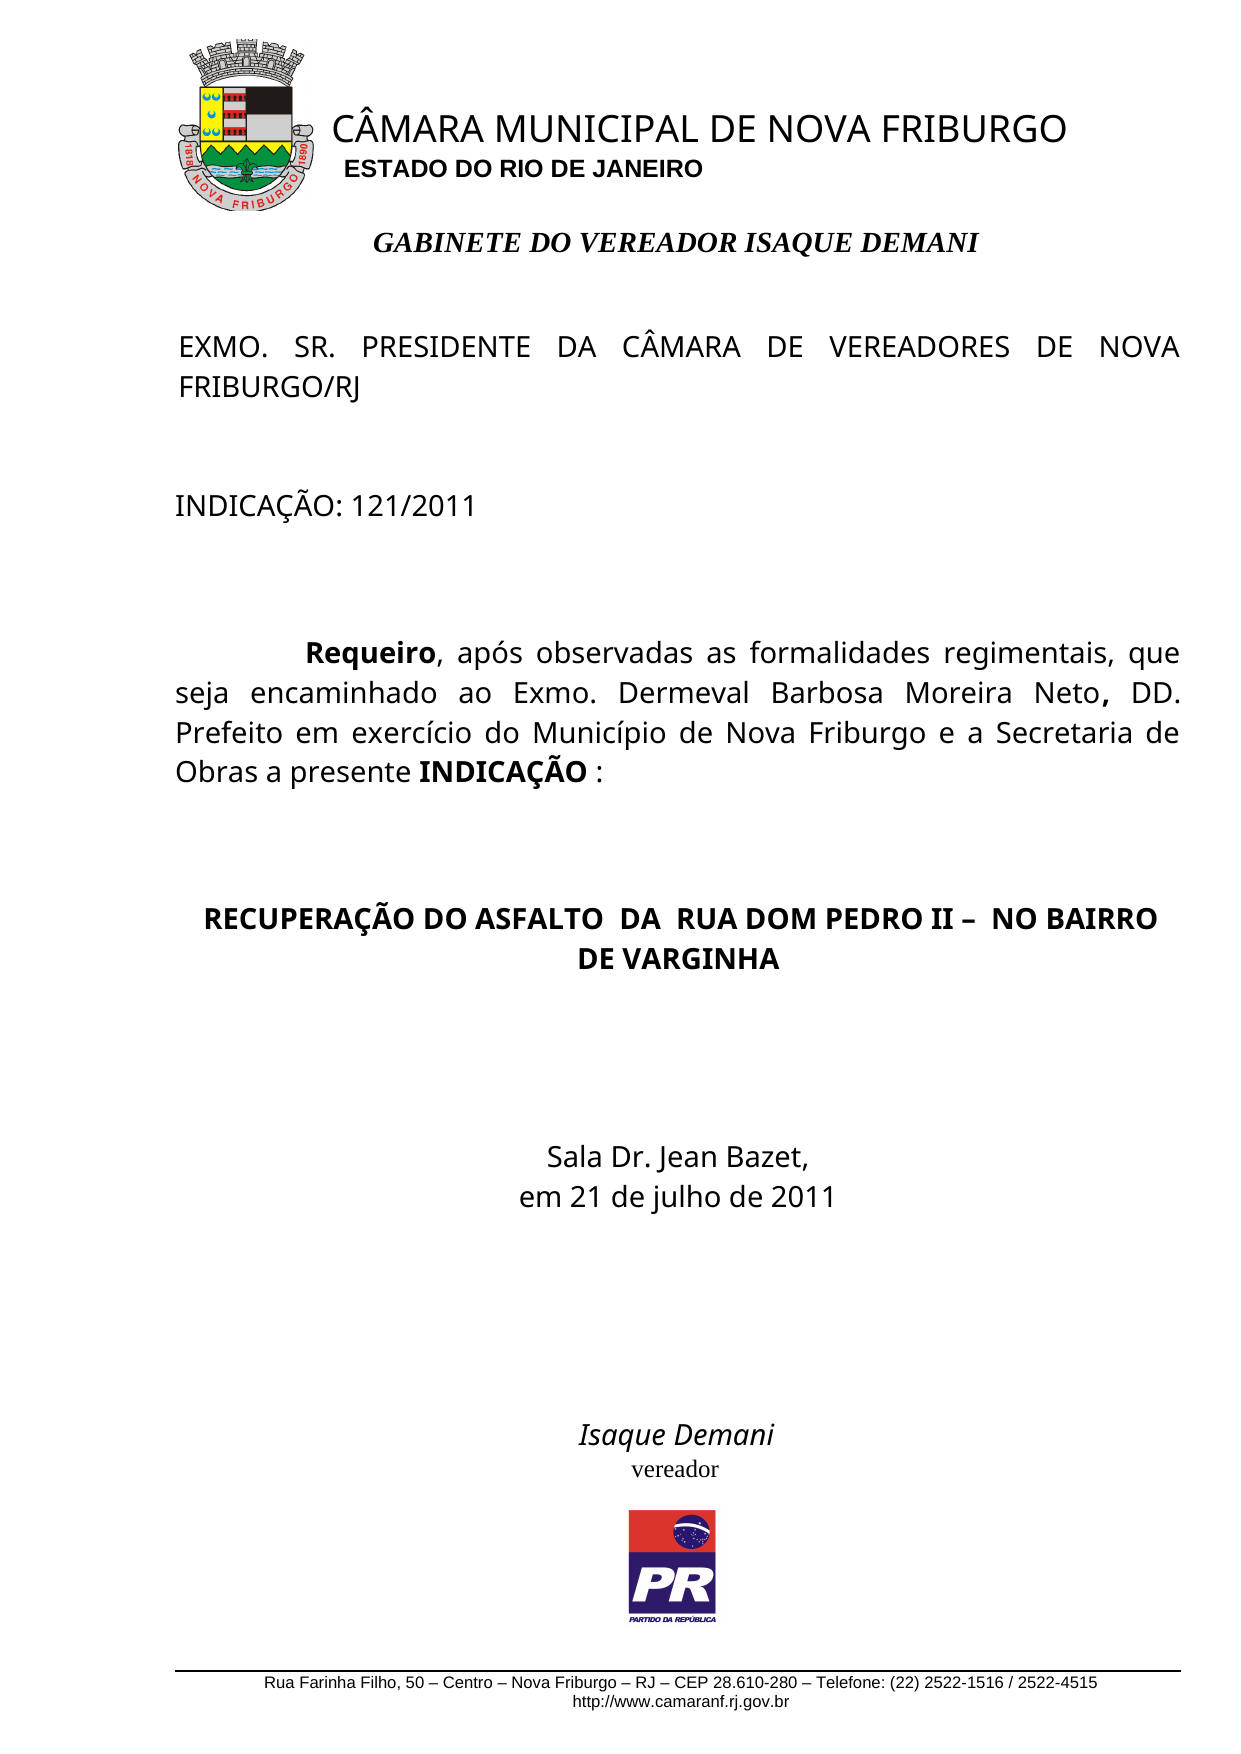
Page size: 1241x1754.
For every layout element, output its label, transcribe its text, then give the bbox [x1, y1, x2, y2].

text EXMO. SR. PRESIDENTE DA CÂMARA DE VEREADORES DE NOVA FRIBURGO/RJ [178, 326, 1181, 406]
text vereador [175, 1454, 1181, 1483]
text em 21 de julho de 2011 [175, 1176, 1181, 1216]
text INDICAÇÃO: 121/2011 [175, 485, 1181, 524]
text Requeiro, após observadas as formalidades regimentais, que seja encaminhado ao Exmo. Dermeval Barbosa Moreira Neto, DD. Prefeito em exercício do Município de Nova Friburgo e a Secretaria de Obras a presente INDICAÇÃO : [175, 633, 1181, 791]
text RECUPERAÇÃO DO ASFALTO DA RUA DOM PEDRO II – NO BAIRRO DE VARGINHA [173, 898, 1181, 978]
picture [622, 1503, 723, 1628]
text GABINETE DO VEREADOR ISAQUE DEMANI [173, 226, 1181, 259]
text Isaque Demani [175, 1414, 1181, 1454]
text Sala Dr. Jean Bazet, [175, 1136, 1181, 1176]
